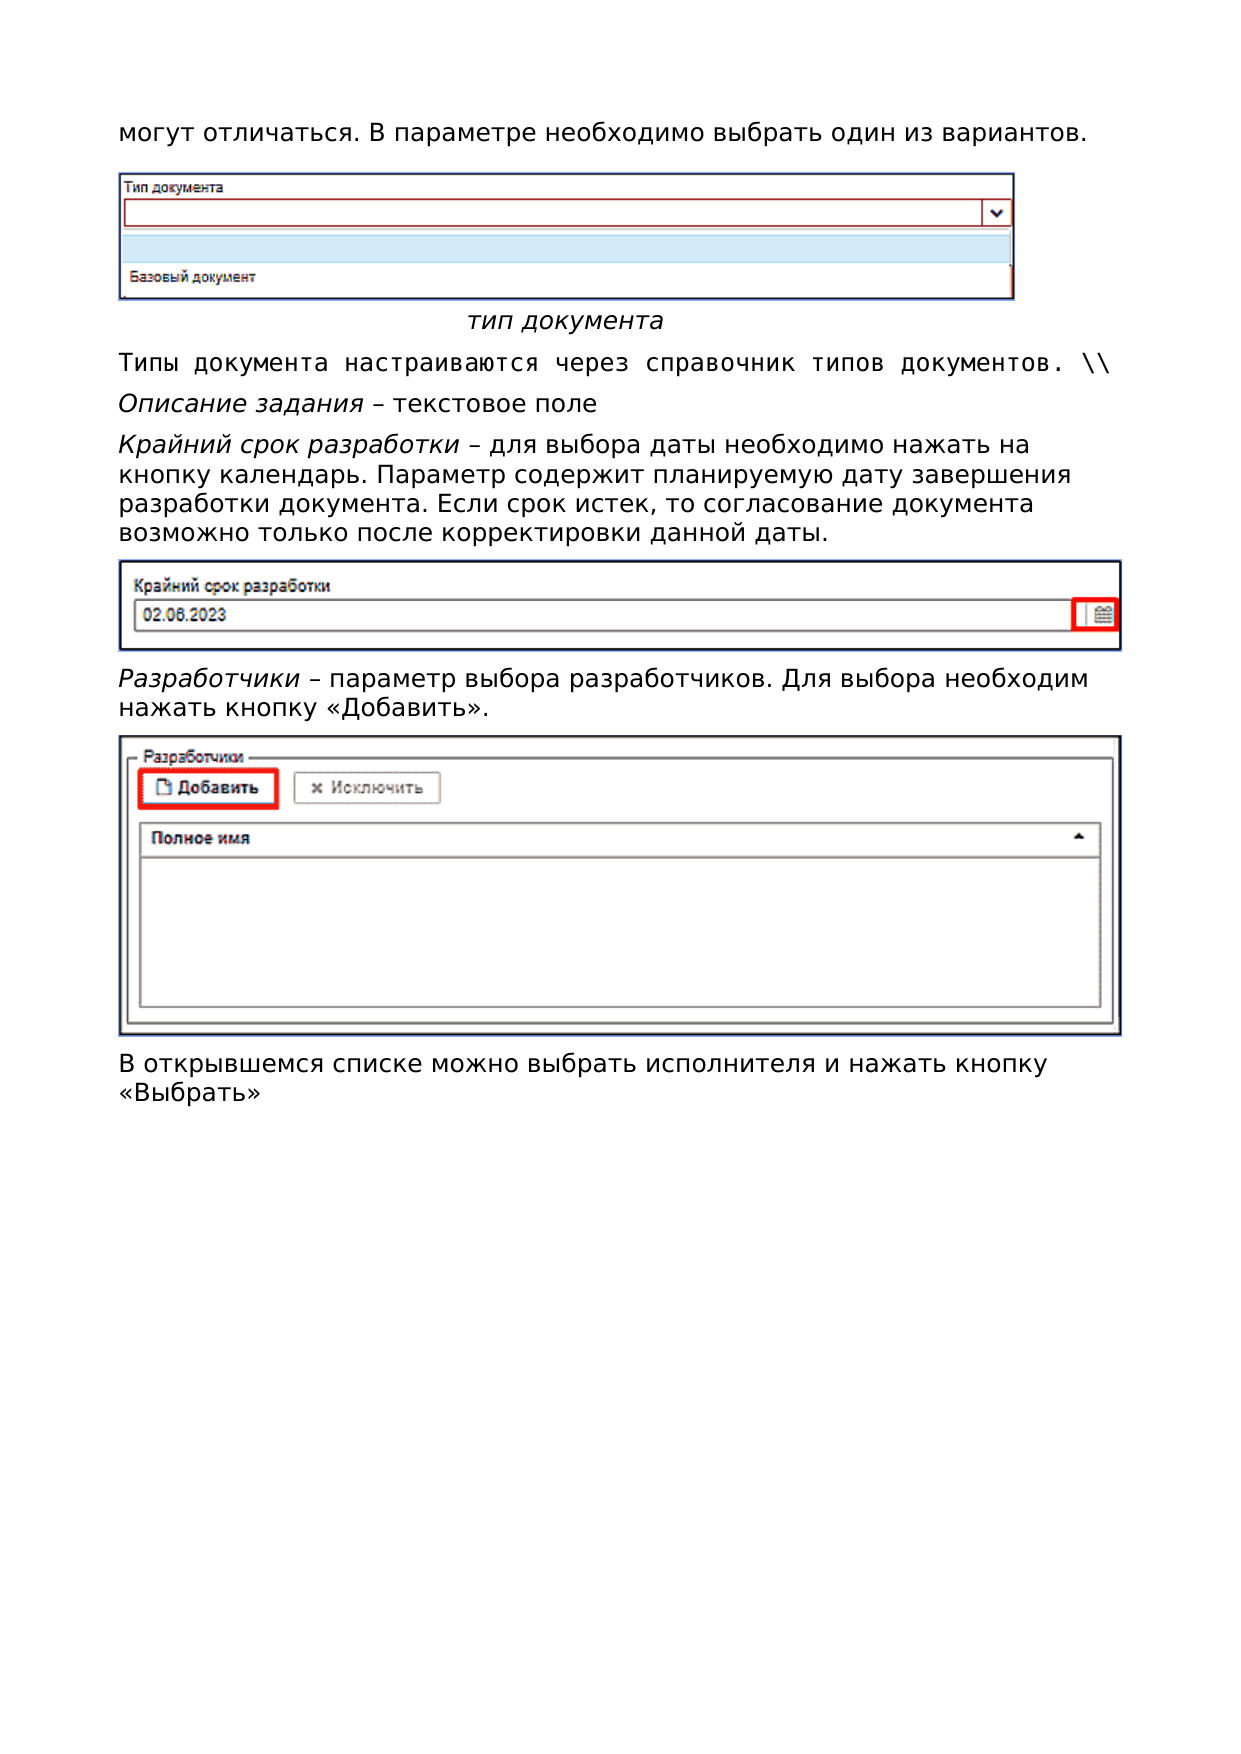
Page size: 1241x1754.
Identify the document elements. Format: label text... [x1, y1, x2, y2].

picture [118, 172, 1015, 301]
text тип документа [118, 301, 1015, 336]
picture [118, 735, 1123, 1037]
text В открывшемся списке можно выбрать исполнителя и нажать кнопку «Выбрать» [118, 1049, 1122, 1107]
text Крайний срок разработки – для выбора даты необходимо нажать на кнопку календарь. Параметр содержит планируемую дату завершения разработки документа. Если срок истек, то согласование документа возможно только после корректировки данной даты. [118, 431, 1122, 547]
picture [118, 559, 1123, 652]
text Разработчики – параметр выбора разработчиков. Для выбора необходим нажать кнопку «Добавить». [118, 664, 1122, 722]
text Описание задания – текстовое поле [118, 389, 1122, 418]
text могут отличаться. В параметре необходимо выбрать один из вариантов. [118, 118, 1122, 147]
text Типы документа настраиваются через справочник типов документов. \\ [118, 348, 1122, 377]
